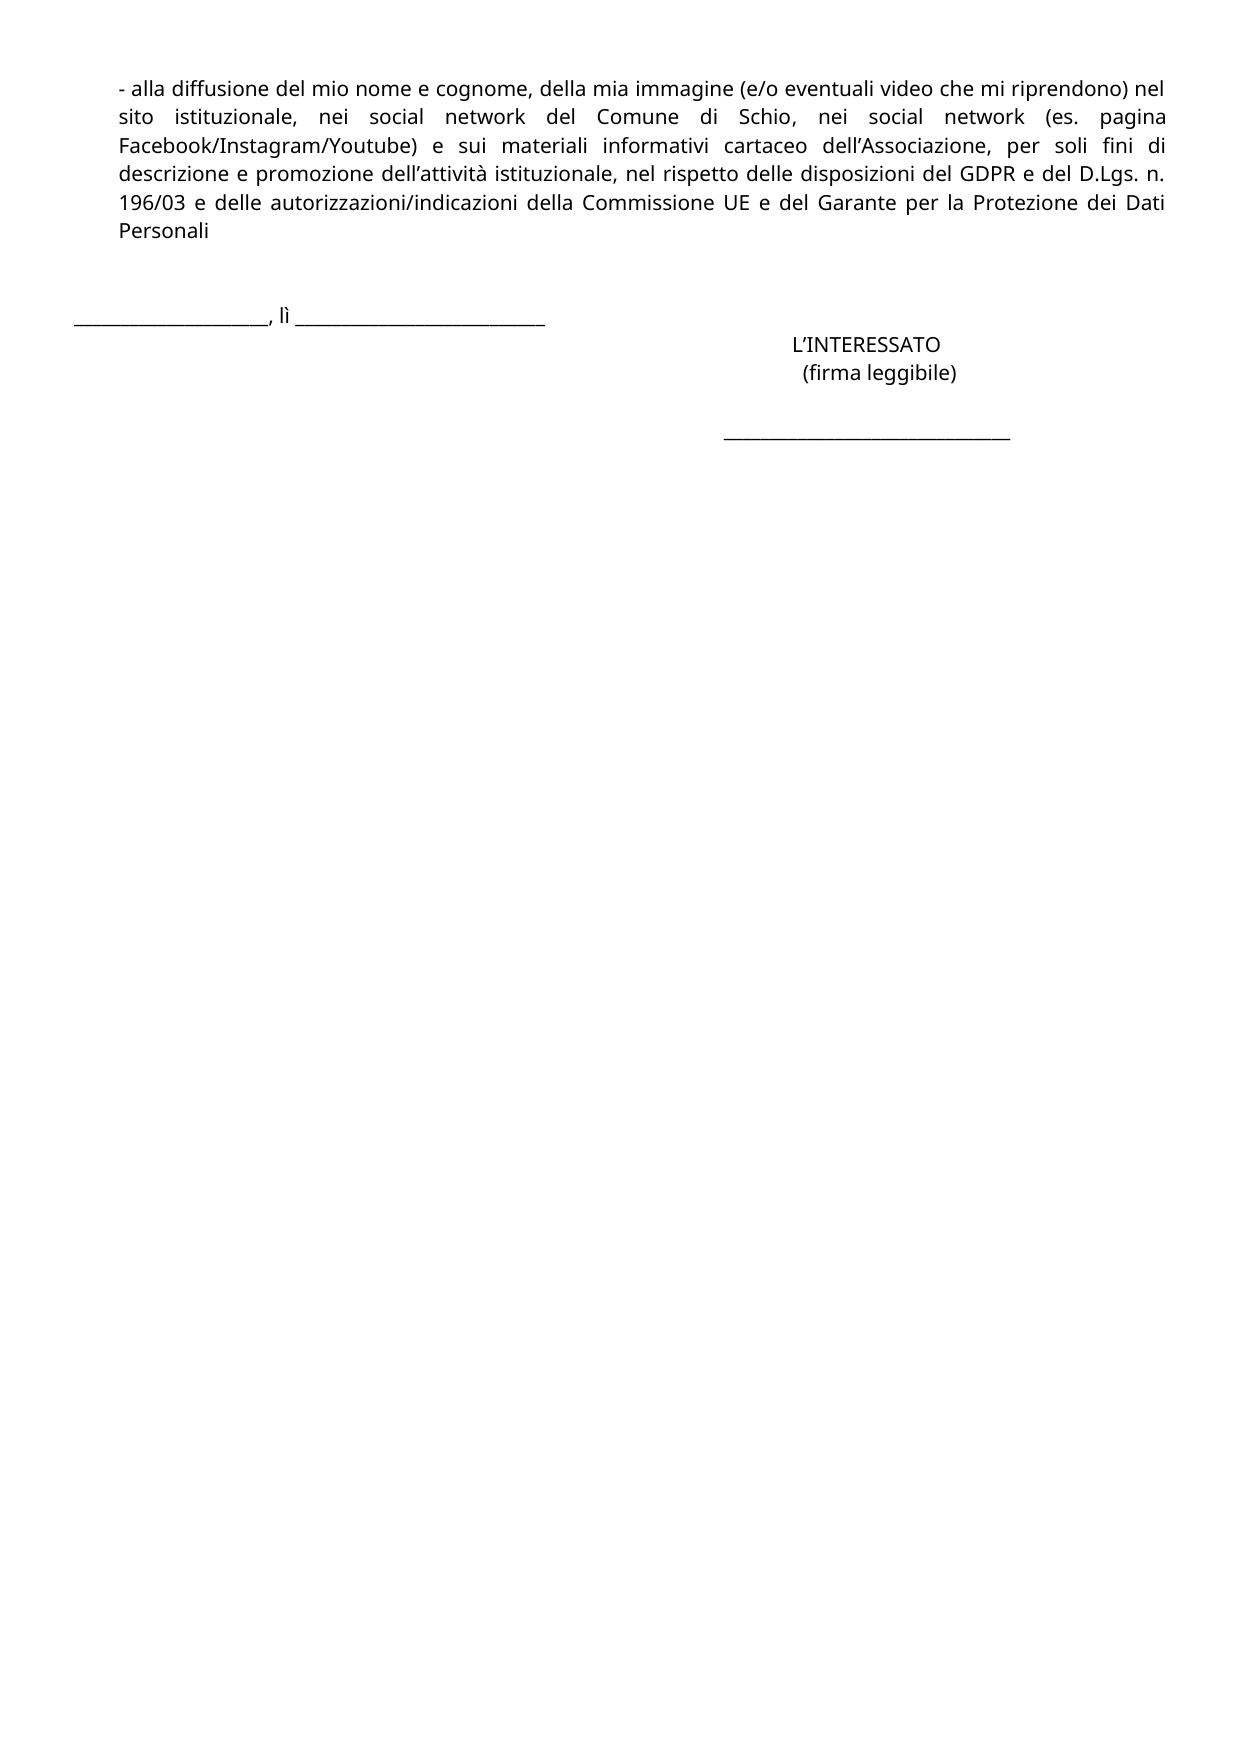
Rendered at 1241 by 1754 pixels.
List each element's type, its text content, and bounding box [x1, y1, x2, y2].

text _______________________________ [590, 415, 1167, 443]
text L’INTERESSATO [93, 330, 1167, 358]
text (firma leggibile) [683, 358, 1167, 387]
text _____________________, lì ___________________________ [74, 301, 1167, 330]
list - alla diffusione del mio nome e cognome, della mia immagine (e/o eventuali video che mi riprendono) nel sito istituzionale, nei social network del Comune di Schio, nei social network (es. pagina Facebook/Instagram/Youtube) e sui materiali informativi cartaceo dell’Associazione, per soli fini di descrizione e promozione dell’attività istituzionale, nel rispetto delle disposizioni del GDPR e del D.Lgs. n. 196/03 e delle autorizzazioni/indicazioni della Commissione UE e del Garante per la Protezione dei Dati Personali [74, 74, 1167, 244]
